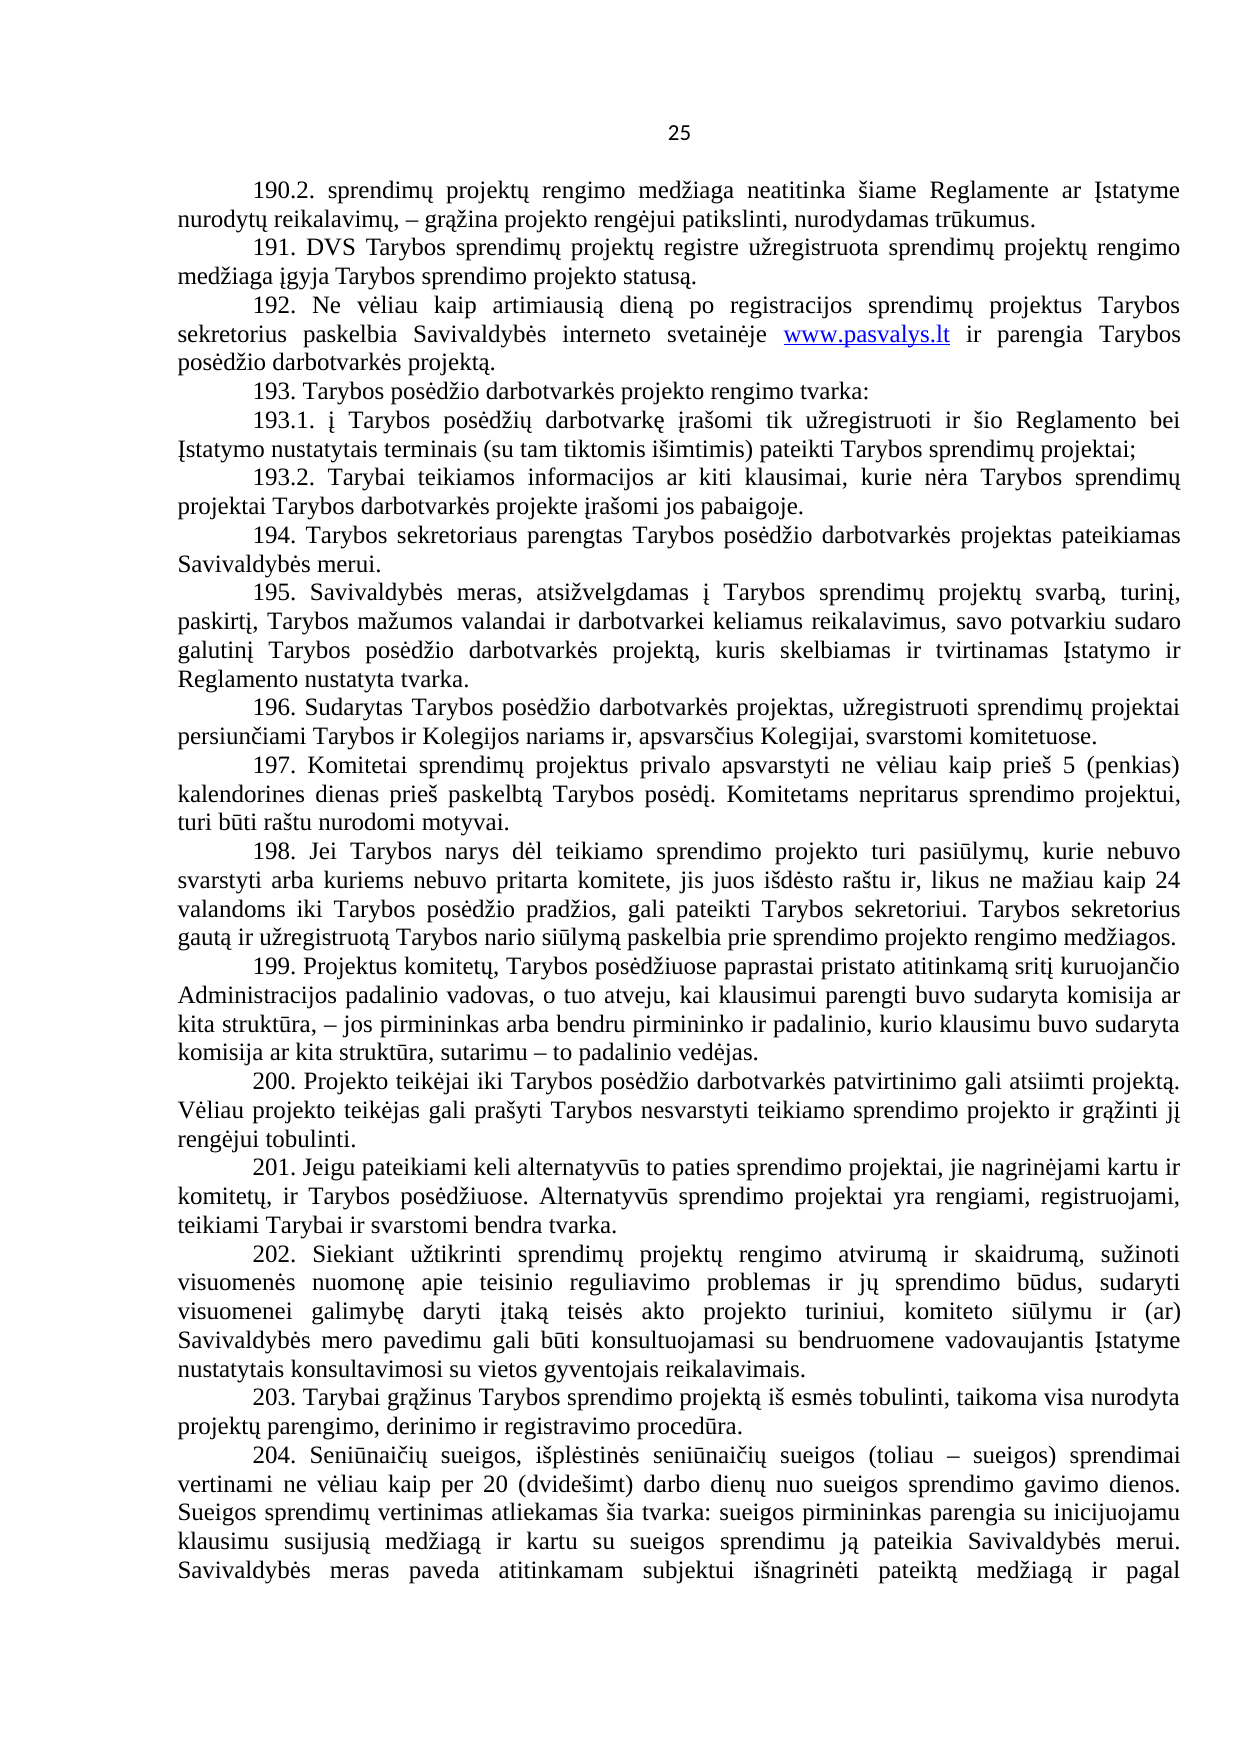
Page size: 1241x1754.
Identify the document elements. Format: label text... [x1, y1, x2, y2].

text 191. DVS Tarybos sprendimų projektų registre užregistruota sprendimų projektų rengimo medžiaga įgyja Tarybos sprendimo projekto statusą. [177, 232, 1181, 290]
text 201. Jeigu pateikiami keli alternatyvūs to paties sprendimo projektai, jie nagrinėjami kartu ir komitetų, ir Tarybos posėdžiuose. Alternatyvūs sprendimo projektai yra rengiami, registruojami, teikiami Tarybai ir svarstomi bendra tvarka. [177, 1152, 1181, 1239]
text 200. Projekto teikėjai iki Tarybos posėdžio darbotvarkės patvirtinimo gali atsiimti projektą. Vėliau projekto teikėjas gali prašyti Tarybos nesvarstyti teikiamo sprendimo projekto ir grąžinti jį rengėjui tobulinti. [177, 1066, 1181, 1152]
text 192. Ne vėliau kaip artimiausią dieną po registracijos sprendimų projektus Tarybos sekretorius paskelbia Savivaldybės interneto svetainėje www.pasvalys.lt ir parengia Tarybos posėdžio darbotvarkės projektą. [177, 290, 1181, 376]
text 193.1. į Tarybos posėdžių darbotvarkę įrašomi tik užregistruoti ir šio Reglamento bei Įstatymo nustatytais terminais (su tam tiktomis išimtimis) pateikti Tarybos sprendimų projektai; [177, 405, 1181, 462]
text 193.2. Tarybai teikiamos informacijos ar kiti klausimai, kurie nėra Tarybos sprendimų projektai Tarybos darbotvarkės projekte įrašomi jos pabaigoje. [177, 462, 1181, 520]
text 203. Tarybai grąžinus Tarybos sprendimo projektą iš esmės tobulinti, taikoma visa nurodyta projektų parengimo, derinimo ir registravimo procedūra. [177, 1382, 1181, 1440]
text 202. Siekiant užtikrinti sprendimų projektų rengimo atvirumą ir skaidrumą, sužinoti visuomenės nuomonę apie teisinio reguliavimo problemas ir jų sprendimo būdus, sudaryti visuomenei galimybę daryti įtaką teisės akto projekto turiniui, komiteto siūlymu ir (ar) Savivaldybės mero pavedimu gali būti konsultuojamasi su bendruomene vadovaujantis Įstatyme nustatytais konsultavimosi su vietos gyventojais reikalavimais. [177, 1239, 1181, 1382]
text 190.2. sprendimų projektų rengimo medžiaga neatitinka šiame Reglamente ar Įstatyme nurodytų reikalavimų, – grąžina projekto rengėjui patikslinti, nurodydamas trūkumus. [177, 175, 1181, 232]
text 198. Jei Tarybos narys dėl teikiamo sprendimo projekto turi pasiūlymų, kurie nebuvo svarstyti arba kuriems nebuvo pritarta komitete, jis juos išdėsto raštu ir, likus ne mažiau kaip 24 valandoms iki Tarybos posėdžio pradžios, gali pateikti Tarybos sekretoriui. Tarybos sekretorius gautą ir užregistruotą Tarybos nario siūlymą paskelbia prie sprendimo projekto rengimo medžiagos. [177, 836, 1181, 951]
text 204. Seniūnaičių sueigos, išplėstinės seniūnaičių sueigos (toliau – sueigos) sprendimai vertinami ne vėliau kaip per 20 (dvidešimt) darbo dienų nuo sueigos sprendimo gavimo dienos. Sueigos sprendimų vertinimas atliekamas šia tvarka: sueigos pirmininkas parengia su inicijuojamu klausimu susijusią medžiagą ir kartu su sueigos sprendimu ją pateikia Savivaldybės merui. Savivaldybės meras paveda atitinkamam subjektui išnagrinėti pateiktą medžiagą ir pagal [177, 1440, 1181, 1584]
text 194. Tarybos sekretoriaus parengtas Tarybos posėdžio darbotvarkės projektas pateikiamas Savivaldybės merui. [177, 520, 1181, 577]
text 195. Savivaldybės meras, atsižvelgdamas į Tarybos sprendimų projektų svarbą, turinį, paskirtį, Tarybos mažumos valandai ir darbotvarkei keliamus reikalavimus, savo potvarkiu sudaro galutinį Tarybos posėdžio darbotvarkės projektą, kuris skelbiamas ir tvirtinamas Įstatymo ir Reglamento nustatyta tvarka. [177, 577, 1181, 692]
text 199. Projektus komitetų, Tarybos posėdžiuose paprastai pristato atitinkamą sritį kuruojančio Administracijos padalinio vadovas, o tuo atveju, kai klausimui parengti buvo sudaryta komisija ar kita struktūra, – jos pirmininkas arba bendru pirmininko ir padalinio, kurio klausimu buvo sudaryta komisija ar kita struktūra, sutarimu – to padalinio vedėjas. [177, 951, 1181, 1066]
text 196. Sudarytas Tarybos posėdžio darbotvarkės projektas, užregistruoti sprendimų projektai persiunčiami Tarybos ir Kolegijos nariams ir, apsvarsčius Kolegijai, svarstomi komitetuose. [177, 692, 1181, 750]
text 193. Tarybos posėdžio darbotvarkės projekto rengimo tvarka: [177, 376, 1181, 405]
text 197. Komitetai sprendimų projektus privalo apsvarstyti ne vėliau kaip prieš 5 (penkias) kalendorines dienas prieš paskelbtą Tarybos posėdį. Komitetams nepritarus sprendimo projektui, turi būti raštu nurodomi motyvai. [177, 750, 1181, 836]
